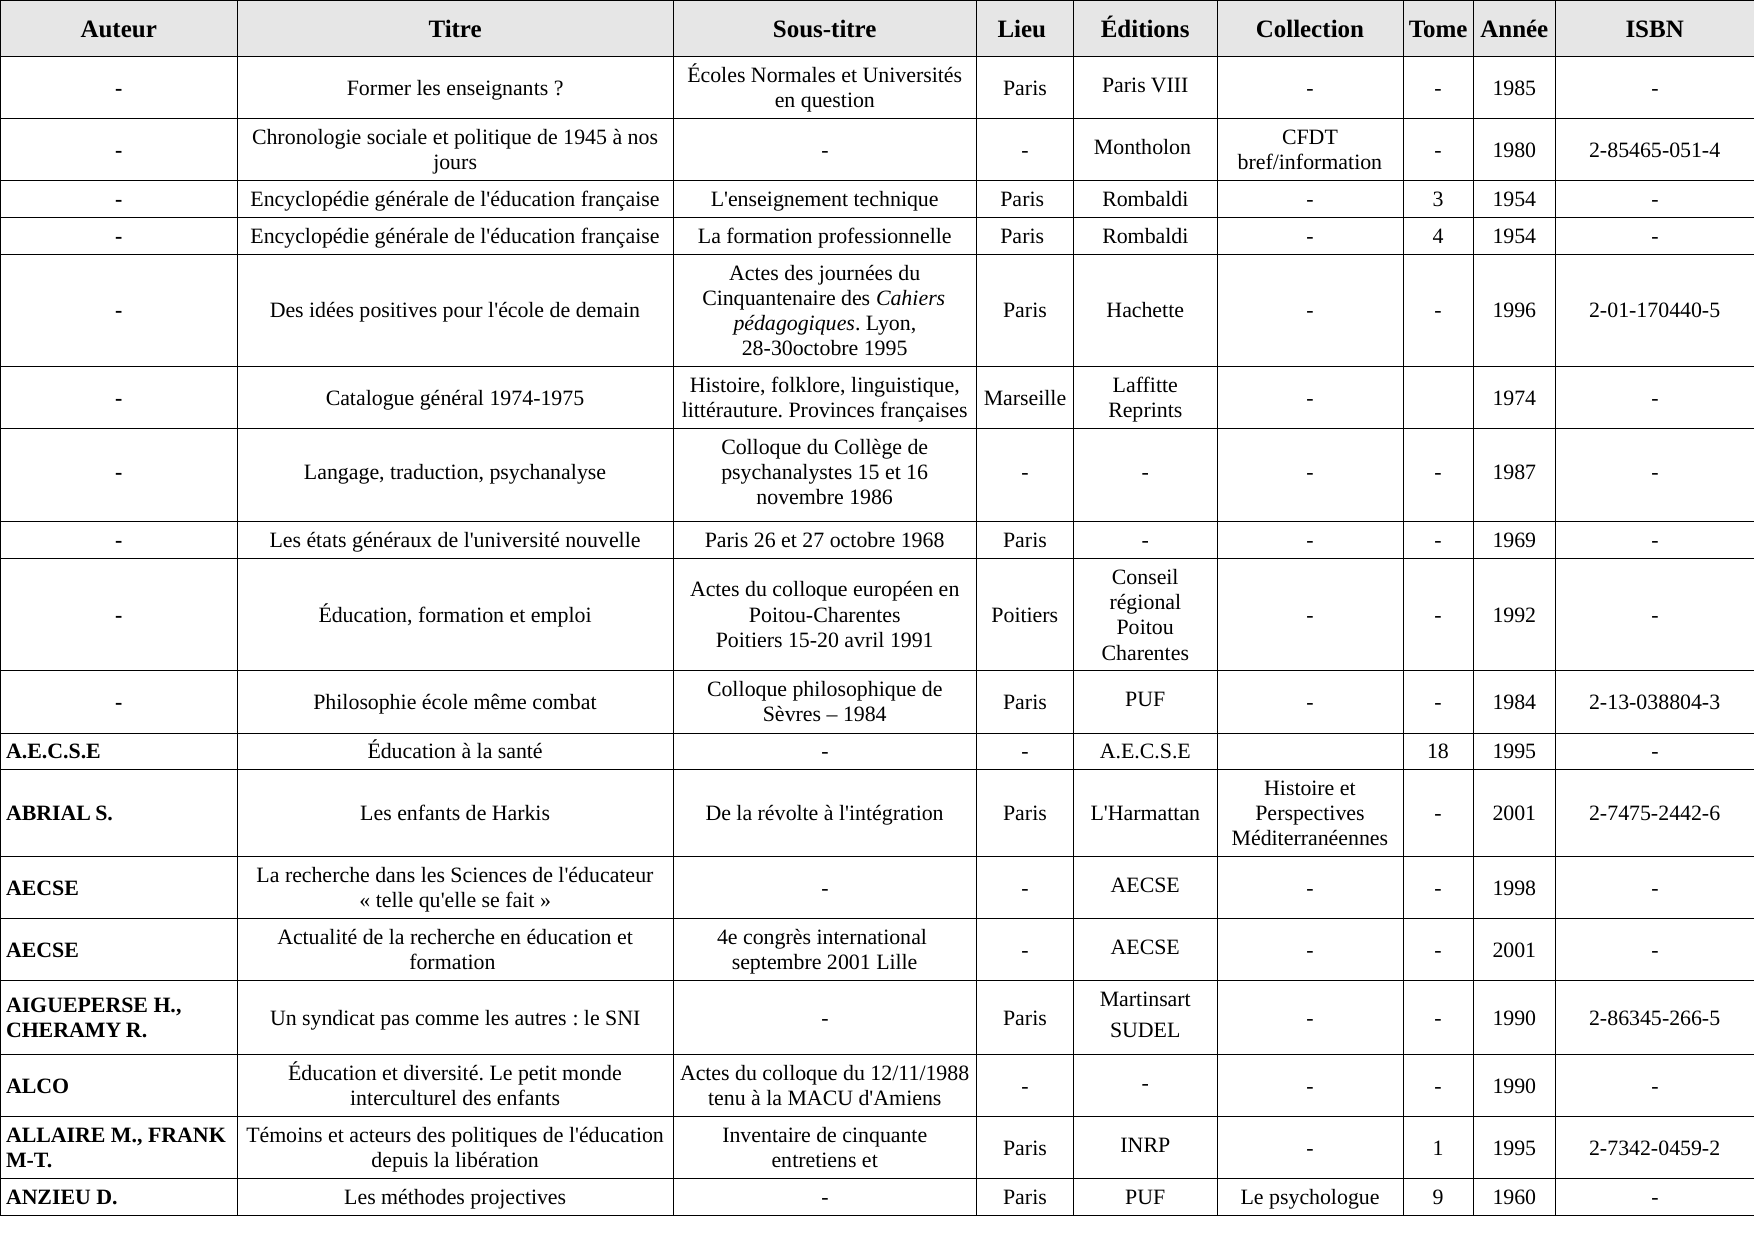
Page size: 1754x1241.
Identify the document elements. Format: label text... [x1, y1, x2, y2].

table_cell 9 [1404, 1179, 1473, 1215]
table_cell La formation professionnelle [674, 218, 976, 254]
table_cell 1987 [1474, 429, 1555, 521]
table_cell - [1556, 367, 1754, 428]
table_cell - [674, 119, 976, 180]
table_cell - [1556, 559, 1754, 670]
table_cell Paris [977, 218, 1073, 254]
table_cell - [1218, 367, 1403, 428]
table_cell - [1218, 522, 1403, 558]
table_cell 1996 [1474, 255, 1555, 366]
table_cell Martinsart SUDEL [1074, 981, 1217, 1054]
table_cell - [1556, 218, 1754, 254]
table_cell Actualité de la recherche en éducation et formation [238, 919, 673, 980]
table_cell Histoire, folklore, linguistique, littérauture. Provinces françaises [674, 367, 976, 428]
table_cell - [977, 734, 1073, 769]
table_cell - [1404, 429, 1473, 521]
table_cell - [1556, 181, 1754, 217]
table_cell AECSE [1074, 857, 1217, 918]
table_cell Paris [977, 181, 1073, 217]
table_cell Philosophie école même combat [238, 671, 673, 732]
table_cell - [1218, 1117, 1403, 1178]
table_cell - [1218, 919, 1403, 980]
table_cell L'enseignement technique [674, 181, 976, 217]
table_cell - [1, 559, 237, 670]
table_cell Éducation et diversité. Le petit monde interculturel des enfants [238, 1055, 673, 1116]
table_cell [1404, 367, 1473, 428]
table_cell 2001 [1474, 919, 1555, 980]
table_cell Encyclopédie générale de l'éducation française [238, 181, 673, 217]
table_cell 2-7475-2442-6 [1556, 770, 1754, 856]
table_cell - [1404, 522, 1473, 558]
table_cell 1960 [1474, 1179, 1555, 1215]
table_cell - [1404, 559, 1473, 670]
table_cell 1969 [1474, 522, 1555, 558]
table_cell Écoles Normales et Universités en question [674, 57, 976, 118]
table_cell PUF [1074, 1179, 1217, 1215]
table_cell - [674, 981, 976, 1054]
table_cell 2001 [1474, 770, 1555, 856]
table_cell - [1, 218, 237, 254]
table_cell - [977, 857, 1073, 918]
table_cell - [1556, 522, 1754, 558]
table_cell - [1404, 671, 1473, 732]
table_cell 1980 [1474, 119, 1555, 180]
table_header Éditions [1074, 1, 1217, 56]
table_cell Paris VIII [1074, 57, 1217, 118]
table_cell 1990 [1474, 981, 1555, 1054]
table_header Titre [238, 1, 673, 56]
table_cell 3 [1404, 181, 1473, 217]
table_cell - [977, 919, 1073, 980]
table_cell Paris [977, 671, 1073, 732]
table_cell 1985 [1474, 57, 1555, 118]
table_cell 2-01-170440-5 [1556, 255, 1754, 366]
table_cell Actes du colloque européen en Poitou-Charentes Poitiers 15-20 avril 1991 [674, 559, 976, 670]
table_cell - [1, 522, 237, 558]
table_cell - [1404, 770, 1473, 856]
table_cell - [1556, 57, 1754, 118]
table_cell - [1, 119, 237, 180]
table_cell 1954 [1474, 181, 1555, 217]
table_cell - [1556, 857, 1754, 918]
table_cell 1974 [1474, 367, 1555, 428]
table_cell - [1218, 255, 1403, 366]
table_cell - [1556, 1055, 1754, 1116]
table_cell Les méthodes projectives [238, 1179, 673, 1215]
table_cell Paris [977, 255, 1073, 366]
table_cell [1218, 734, 1403, 769]
table_cell - [1, 181, 237, 217]
table_cell AIGUEPERSE H., CHERAMY R. [1, 981, 237, 1054]
table_cell - [977, 119, 1073, 180]
table_cell Paris [977, 57, 1073, 118]
table_cell AECSE [1, 919, 237, 980]
table_cell - [1556, 429, 1754, 521]
table_cell Catalogue général 1974-1975 [238, 367, 673, 428]
table_cell Des idées positives pour l'école de demain [238, 255, 673, 366]
table_cell - [1556, 919, 1754, 980]
table_cell 1995 [1474, 1117, 1555, 1178]
table_cell Histoire et Perspectives Méditerranéennes [1218, 770, 1403, 856]
table_cell Paris [977, 1179, 1073, 1215]
table_cell Former les enseignants ? [238, 57, 673, 118]
table_cell 1990 [1474, 1055, 1555, 1116]
table_cell - [1218, 981, 1403, 1054]
table_cell Laffitte Reprints [1074, 367, 1217, 428]
table_cell CFDT bref/information [1218, 119, 1403, 180]
table_cell - [1218, 1055, 1403, 1116]
table_cell 18 [1404, 734, 1473, 769]
table_cell - [1, 367, 237, 428]
table_cell ALCO [1, 1055, 237, 1116]
table_header Collection [1218, 1, 1403, 56]
table_cell Inventaire de cinquante entretiens et [674, 1117, 976, 1178]
table_cell Actes des journées du Cinquantenaire des Cahiers pédagogiques. Lyon, 28-30octobre 1995 [674, 255, 976, 366]
table_header Lieu [977, 1, 1073, 56]
table_cell L'Harmattan [1074, 770, 1217, 856]
table_cell 1995 [1474, 734, 1555, 769]
table_cell Un syndicat pas comme les autres : le SNI [238, 981, 673, 1054]
table_cell Actes du colloque du 12/11/1988 tenu à la MACU d'Amiens [674, 1055, 976, 1116]
table_cell 1 [1404, 1117, 1473, 1178]
table_cell Éducation, formation et emploi [238, 559, 673, 670]
table_cell Témoins et acteurs des politiques de l'éducation depuis la libération [238, 1117, 673, 1178]
table_cell Langage, traduction, psychanalyse [238, 429, 673, 521]
table_cell Paris 26 et 27 octobre 1968 [674, 522, 976, 558]
table_cell - [1404, 57, 1473, 118]
table_header Année [1474, 1, 1555, 56]
table_cell 1998 [1474, 857, 1555, 918]
table_cell 4e congrès international septembre 2001 Lille [674, 919, 976, 980]
table_cell INRP [1074, 1117, 1217, 1178]
table_cell Paris [977, 1117, 1073, 1178]
table_cell ABRIAL S. [1, 770, 237, 856]
table_cell - [1074, 522, 1217, 558]
table_cell - [1404, 857, 1473, 918]
table_cell A.E.C.S.E [1074, 734, 1217, 769]
table_header Sous-titre [674, 1, 976, 56]
table_cell Poitiers [977, 559, 1073, 670]
table_cell Le psychologue [1218, 1179, 1403, 1215]
table_cell Paris [977, 981, 1073, 1054]
table_cell De la révolte à l'intégration [674, 770, 976, 856]
table_cell Rombaldi [1074, 181, 1217, 217]
table_cell - [1218, 857, 1403, 918]
table_cell - [977, 429, 1073, 521]
table_cell ALLAIRE M., FRANK M-T. [1, 1117, 237, 1178]
table_cell - [1, 671, 237, 732]
table_cell 2-85465-051-4 [1556, 119, 1754, 180]
table_cell - [674, 857, 976, 918]
table_cell - [1404, 255, 1473, 366]
table_cell 2-13-038804-3 [1556, 671, 1754, 732]
table_cell - [1404, 981, 1473, 1054]
table_cell - [674, 1179, 976, 1215]
table_cell - [1218, 671, 1403, 732]
table_cell 1984 [1474, 671, 1555, 732]
table_cell Rombaldi [1074, 218, 1217, 254]
table_header ISBN [1556, 1, 1754, 56]
table_cell - [1218, 218, 1403, 254]
table_cell - [1074, 1055, 1217, 1116]
table_cell - [1218, 559, 1403, 670]
table_cell AECSE [1, 857, 237, 918]
table_cell 2-86345-266-5 [1556, 981, 1754, 1054]
table_cell Colloque philosophique de Sèvres – 1984 [674, 671, 976, 732]
table_cell - [1218, 57, 1403, 118]
table_cell 1954 [1474, 218, 1555, 254]
table_cell 2-7342-0459-2 [1556, 1117, 1754, 1178]
table_cell Paris [977, 770, 1073, 856]
table_cell - [1218, 181, 1403, 217]
table_cell Colloque du Collège de psychanalystes 15 et 16 novembre 1986 [674, 429, 976, 521]
table_cell 1992 [1474, 559, 1555, 670]
table_cell - [1074, 429, 1217, 521]
table_cell - [1404, 919, 1473, 980]
table_cell Montholon [1074, 119, 1217, 180]
table_cell Hachette [1074, 255, 1217, 366]
table_header Tome [1404, 1, 1473, 56]
table_cell PUF [1074, 671, 1217, 732]
table_cell Conseil régional Poitou Charentes [1074, 559, 1217, 670]
table_cell 4 [1404, 218, 1473, 254]
table_cell Chronologie sociale et politique de 1945 à nos jours [238, 119, 673, 180]
table_cell - [1404, 119, 1473, 180]
table_cell - [1556, 734, 1754, 769]
table_cell - [1, 429, 237, 521]
table_cell Éducation à la santé [238, 734, 673, 769]
table_cell Paris [977, 522, 1073, 558]
table_cell Les enfants de Harkis [238, 770, 673, 856]
table_cell - [1218, 429, 1403, 521]
table_cell - [1404, 1055, 1473, 1116]
table_cell - [674, 734, 976, 769]
table_header Auteur [1, 1, 237, 56]
table_cell ANZIEU D. [1, 1179, 237, 1215]
table_cell La recherche dans les Sciences de l'éducateur « telle qu'elle se fait » [238, 857, 673, 918]
table_cell - [1, 255, 237, 366]
table_cell AECSE [1074, 919, 1217, 980]
table_cell Les états généraux de l'université nouvelle [238, 522, 673, 558]
table_cell - [977, 1055, 1073, 1116]
table_cell - [1556, 1179, 1754, 1215]
table_cell - [1, 57, 237, 118]
table_cell Encyclopédie générale de l'éducation française [238, 218, 673, 254]
table_cell Marseille [977, 367, 1073, 428]
table_cell A.E.C.S.E [1, 734, 237, 769]
